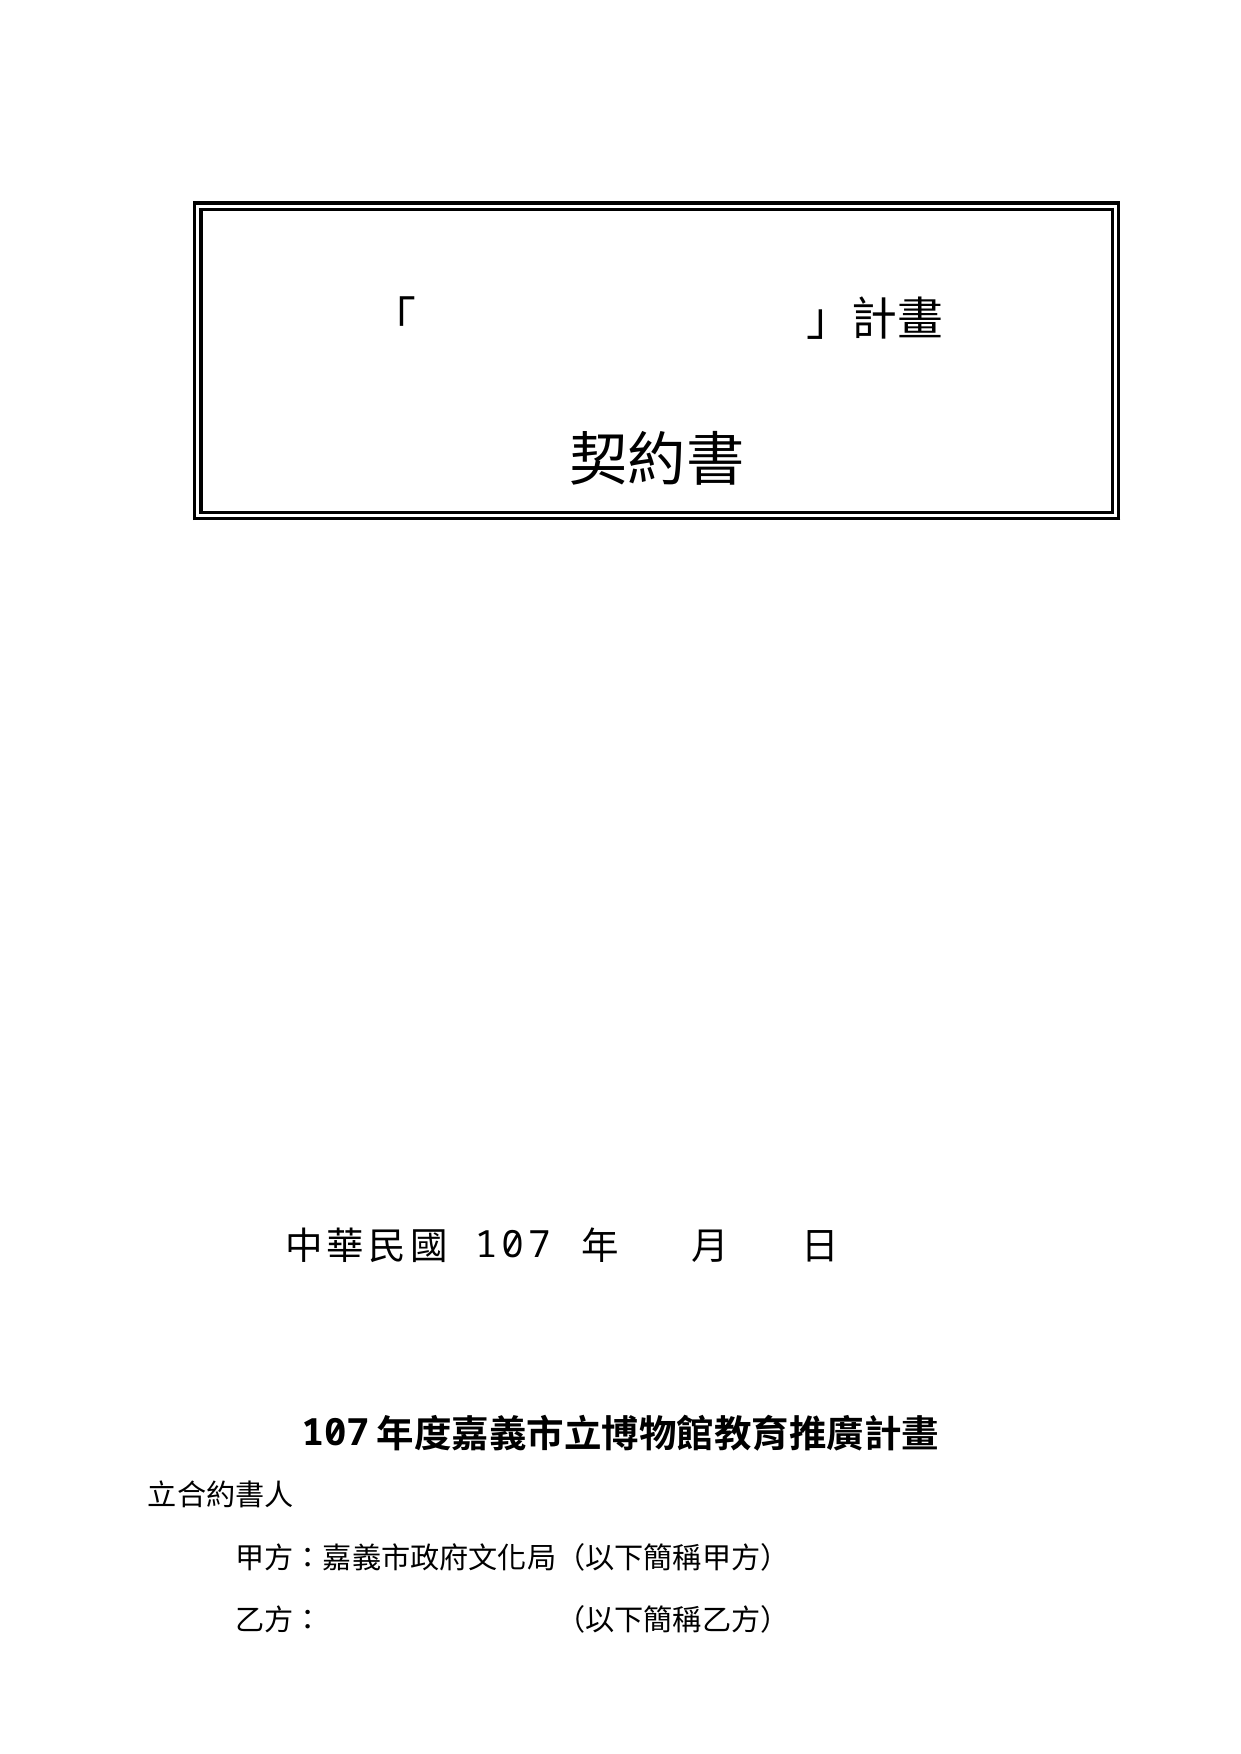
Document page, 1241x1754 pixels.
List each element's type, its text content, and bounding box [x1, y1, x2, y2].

text 107年度嘉義市立博物館教育推廣計畫 [148, 1389, 1093, 1451]
text 中華民國 107 年 月 日 [285, 1201, 1093, 1264]
text 「 」計畫 [217, 218, 1096, 364]
text 乙方： （以下簡稱乙方） [148, 1576, 1093, 1639]
text 契約書 [217, 364, 1096, 503]
text 立合約書人 [148, 1451, 1093, 1514]
text 甲方：嘉義市政府文化局（以下簡稱甲方） [148, 1514, 1093, 1576]
